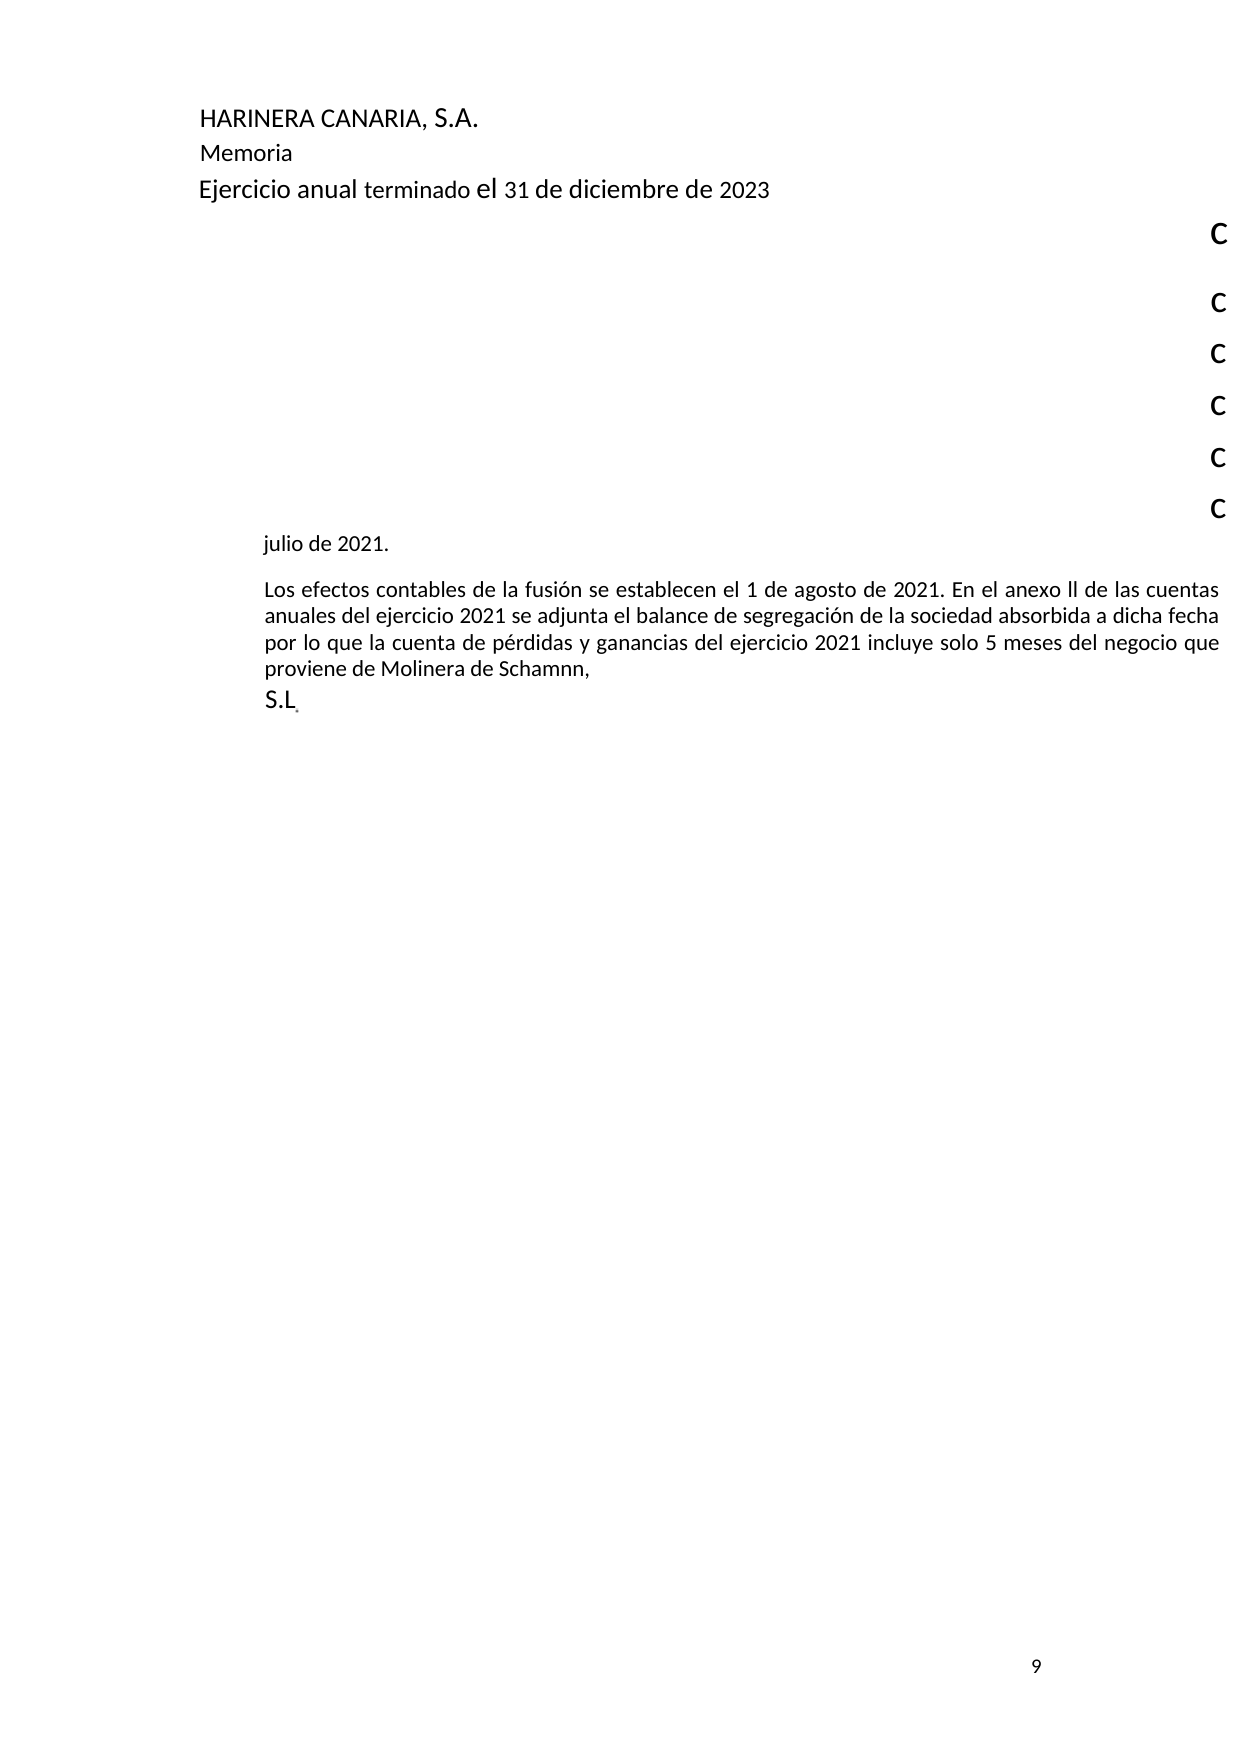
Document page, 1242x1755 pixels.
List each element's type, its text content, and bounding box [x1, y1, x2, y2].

table_header [231, 205, 1209, 531]
table_header c c c c c c [1210, 205, 1228, 531]
text Los efectos contables de la fusión se establecen el 1 de agosto de 2021. En el anexo ll de las cuentas anuales del ejercicio 2021 se adjunta el balance de segregación de la sociedad absorbida a dicha fecha por lo que la cuenta de pérdidas y ganancias del ejercicio 2021 incluye solo 5 meses del negocio que proviene de Molinera de Schamnn, [264, 577, 1222, 682]
text julio de 2021. [263, 531, 1222, 557]
text S.L [265, 682, 1222, 715]
